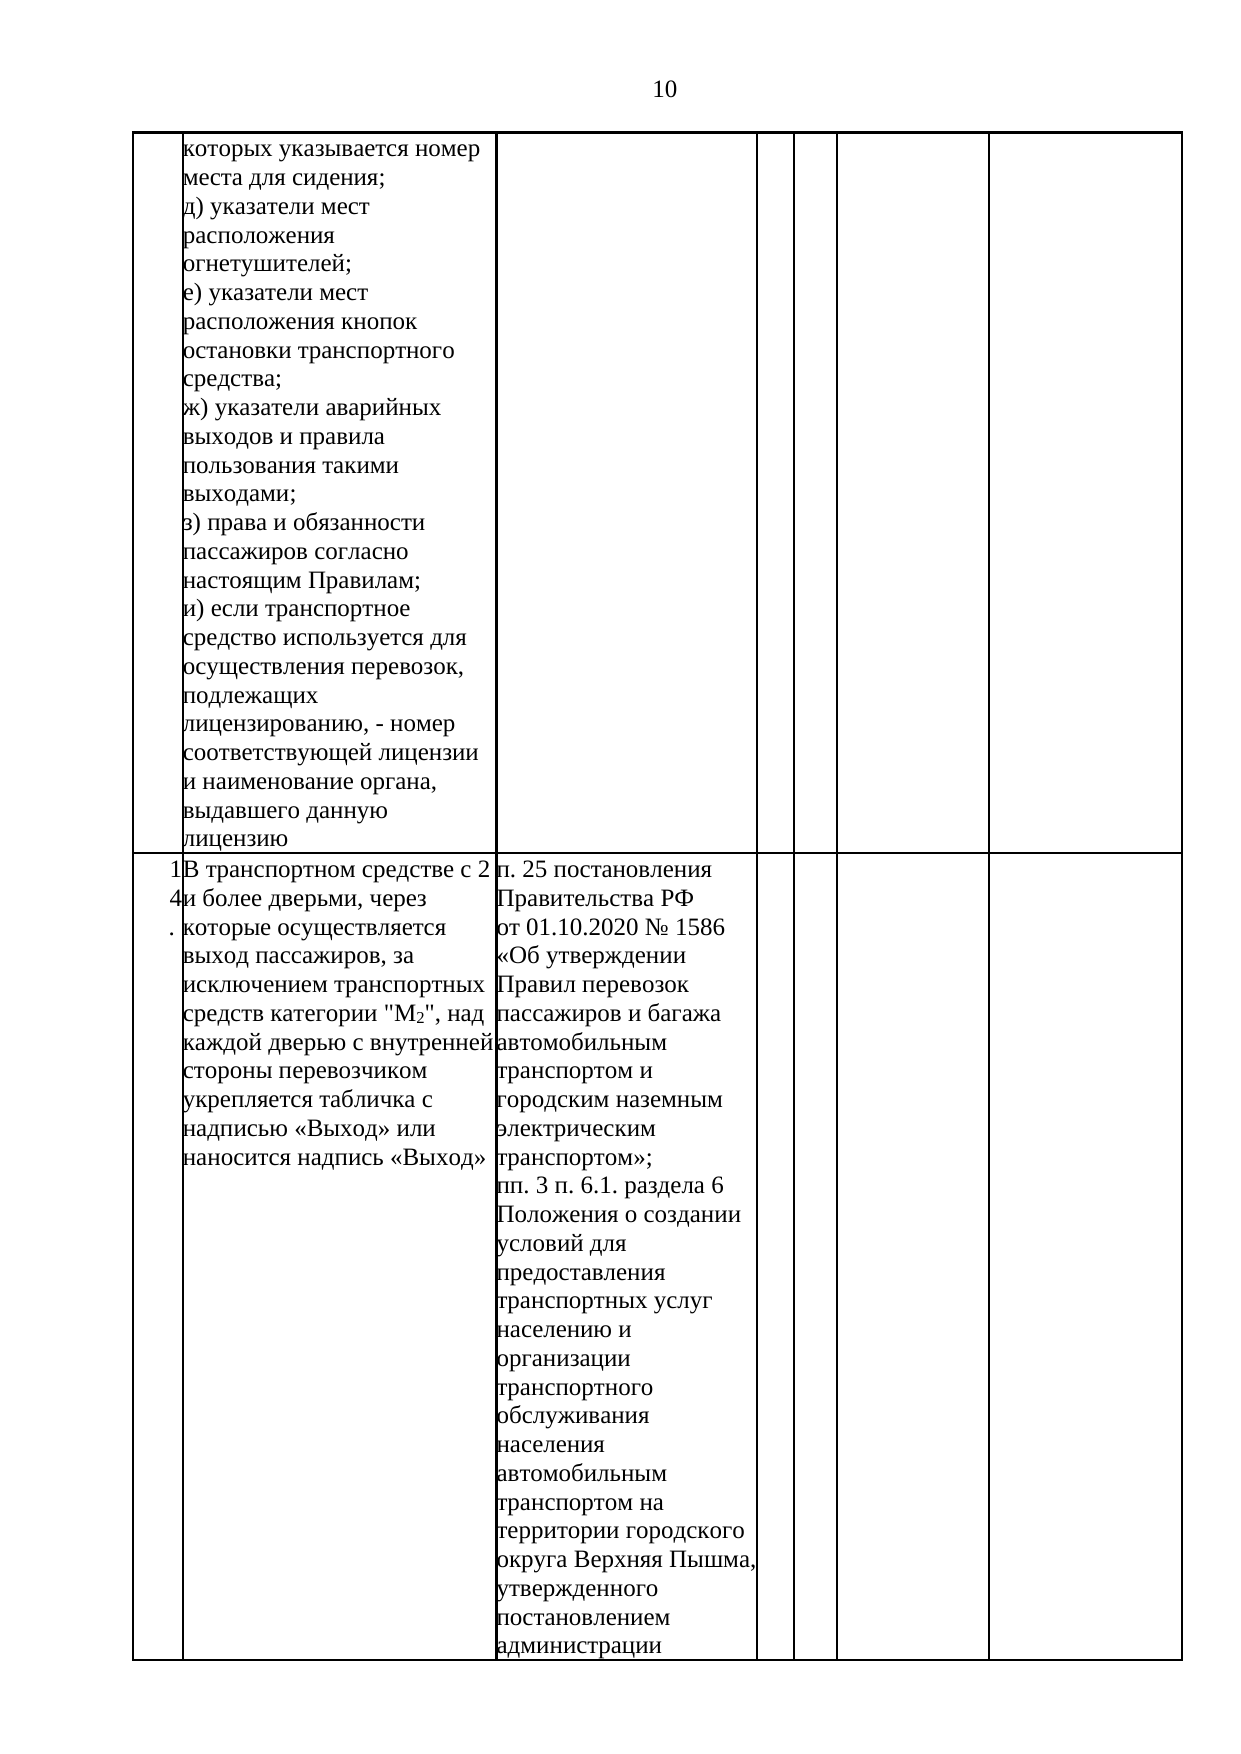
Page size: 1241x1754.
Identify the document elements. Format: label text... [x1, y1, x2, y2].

table_cell [134, 134, 182, 852]
table_cell [758, 854, 793, 1659]
table_cell [134, 854, 182, 1659]
table_cell [795, 134, 836, 852]
table_cell [990, 134, 1181, 852]
table_cell [795, 854, 836, 1659]
table_cell В транспортном средстве с 2 и более дверьми, через которые осуществляется выход пассажиров, за исключением транспортных средств категории "M2", над каждой дверью с внутренней стороны перевозчиком укрепляется табличка с надписью «Выход» или наносится надпись «Выход» [184, 854, 495, 1659]
table_cell п. 25 постановления Правительства РФ от 01.10.2020 № 1586 «Об утверждении Правил перевозок пассажиров и багажа автомобильным транспортом и городским наземным электрическим транспортом»; пп. 3 п. 6.1. раздела 6 Положения о создании условий для предоставления транспортных услуг населению и организации транспортного обслуживания населения автомобильным транспортом на территории городского округа Верхняя Пышма, утвержденного постановлением администрации [498, 854, 756, 1659]
table_cell [758, 134, 793, 852]
table_cell [990, 854, 1181, 1659]
table_cell [498, 134, 756, 852]
table_cell [838, 854, 988, 1659]
table_cell [838, 134, 988, 852]
